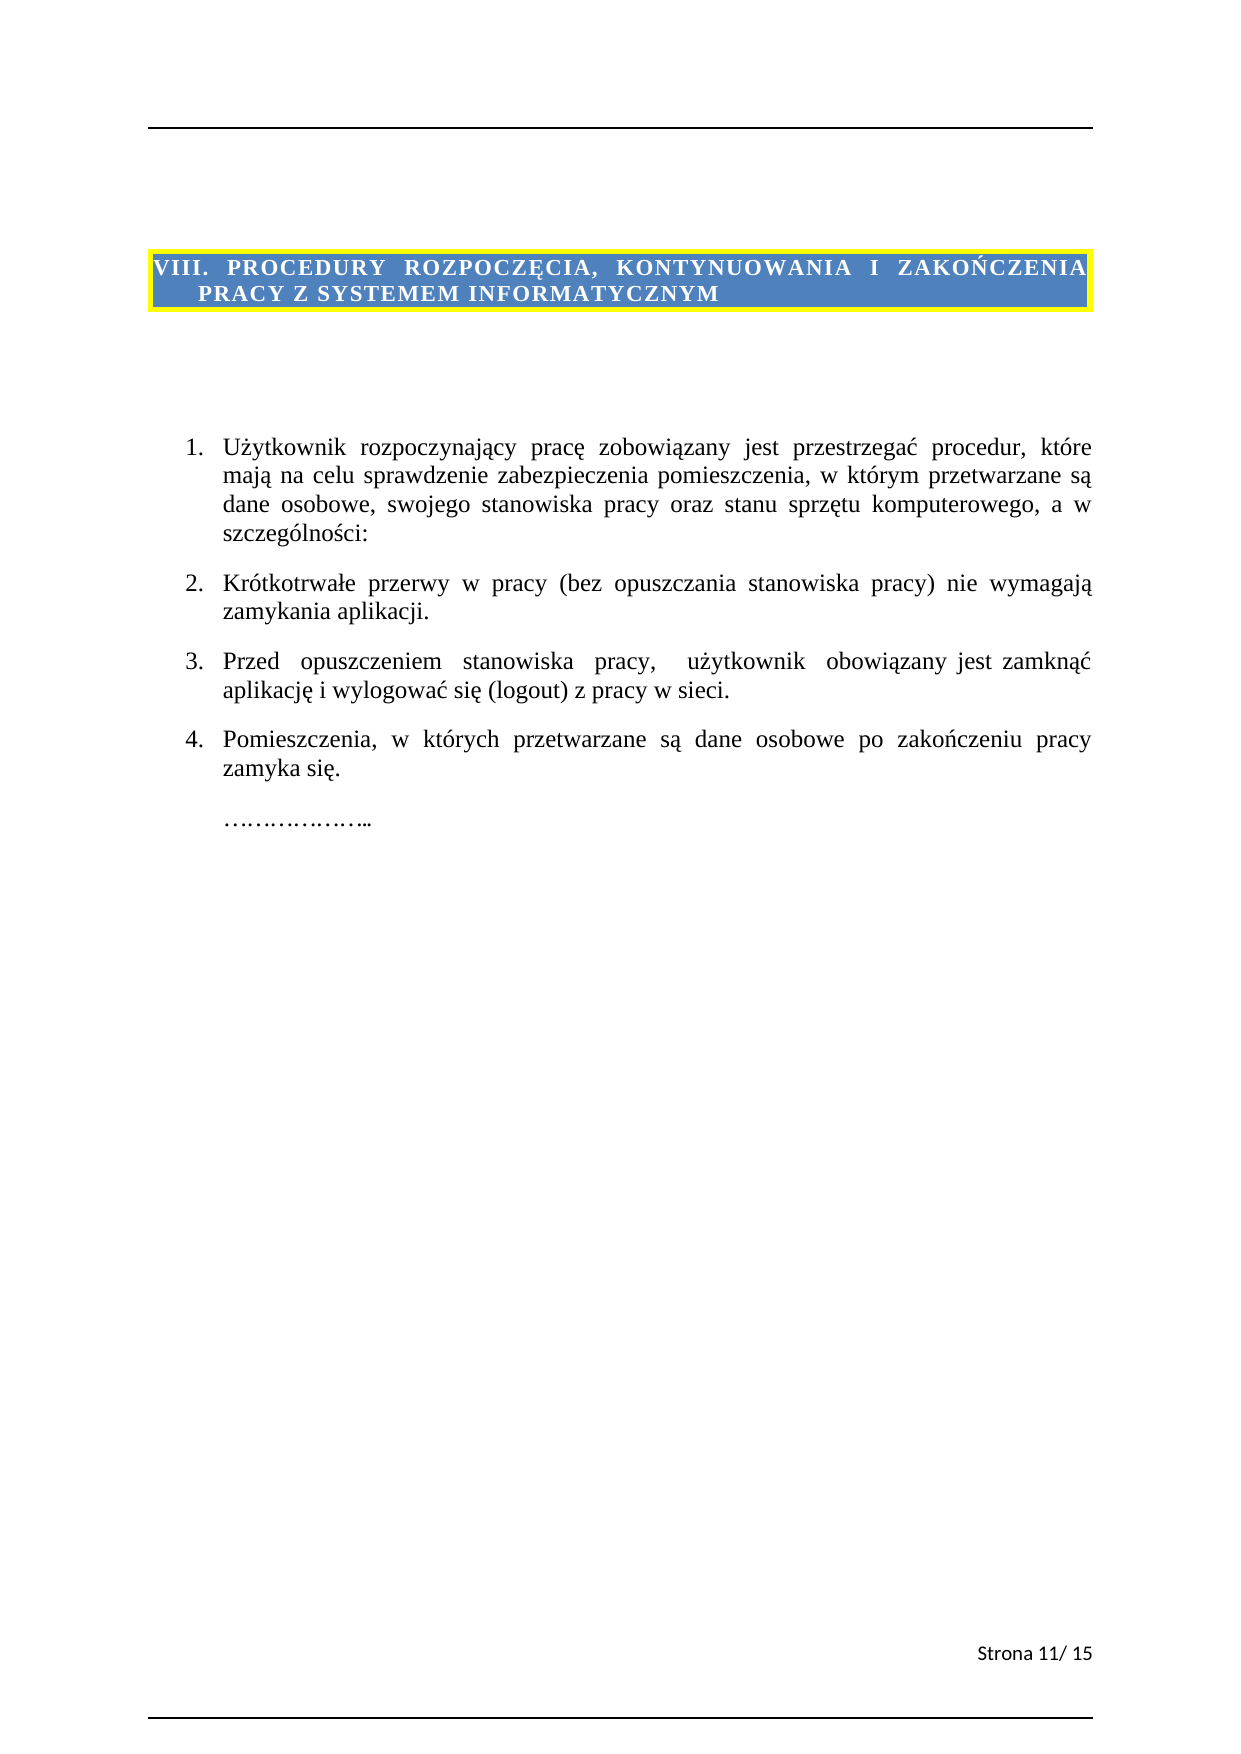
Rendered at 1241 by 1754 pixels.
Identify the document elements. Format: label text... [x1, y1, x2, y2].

list Pomieszczenia, w których przetwarzane są dane osobowe po zakończeniu pracy zamyka się. [185, 724, 1093, 782]
list Krótkotrwałe przerwy w pracy (bez opuszczania stanowiska pracy) nie wymagają zamykania aplikacji. [185, 568, 1093, 625]
list Przed opuszczeniem stanowiska pracy, użytkownik obowiązany jest zamknąć aplikację i wylogować się (logout) z pracy w sieci. [185, 646, 1093, 703]
text ……………….. [223, 803, 1093, 831]
subtitle VIII. Procedury rozpoczęcia, kontynuowania i zakończenia pracy z systemem Informatycznym [153, 254, 1087, 307]
list Użytkownik rozpoczynający pracę zobowiązany jest przestrzegać procedur, które mają na celu sprawdzenie zabezpieczenia pomieszczenia, w którym przetwarzane są dane osobowe, swojego stanowiska pracy oraz stanu sprzętu komputerowego, a w szczególności: [185, 432, 1093, 547]
